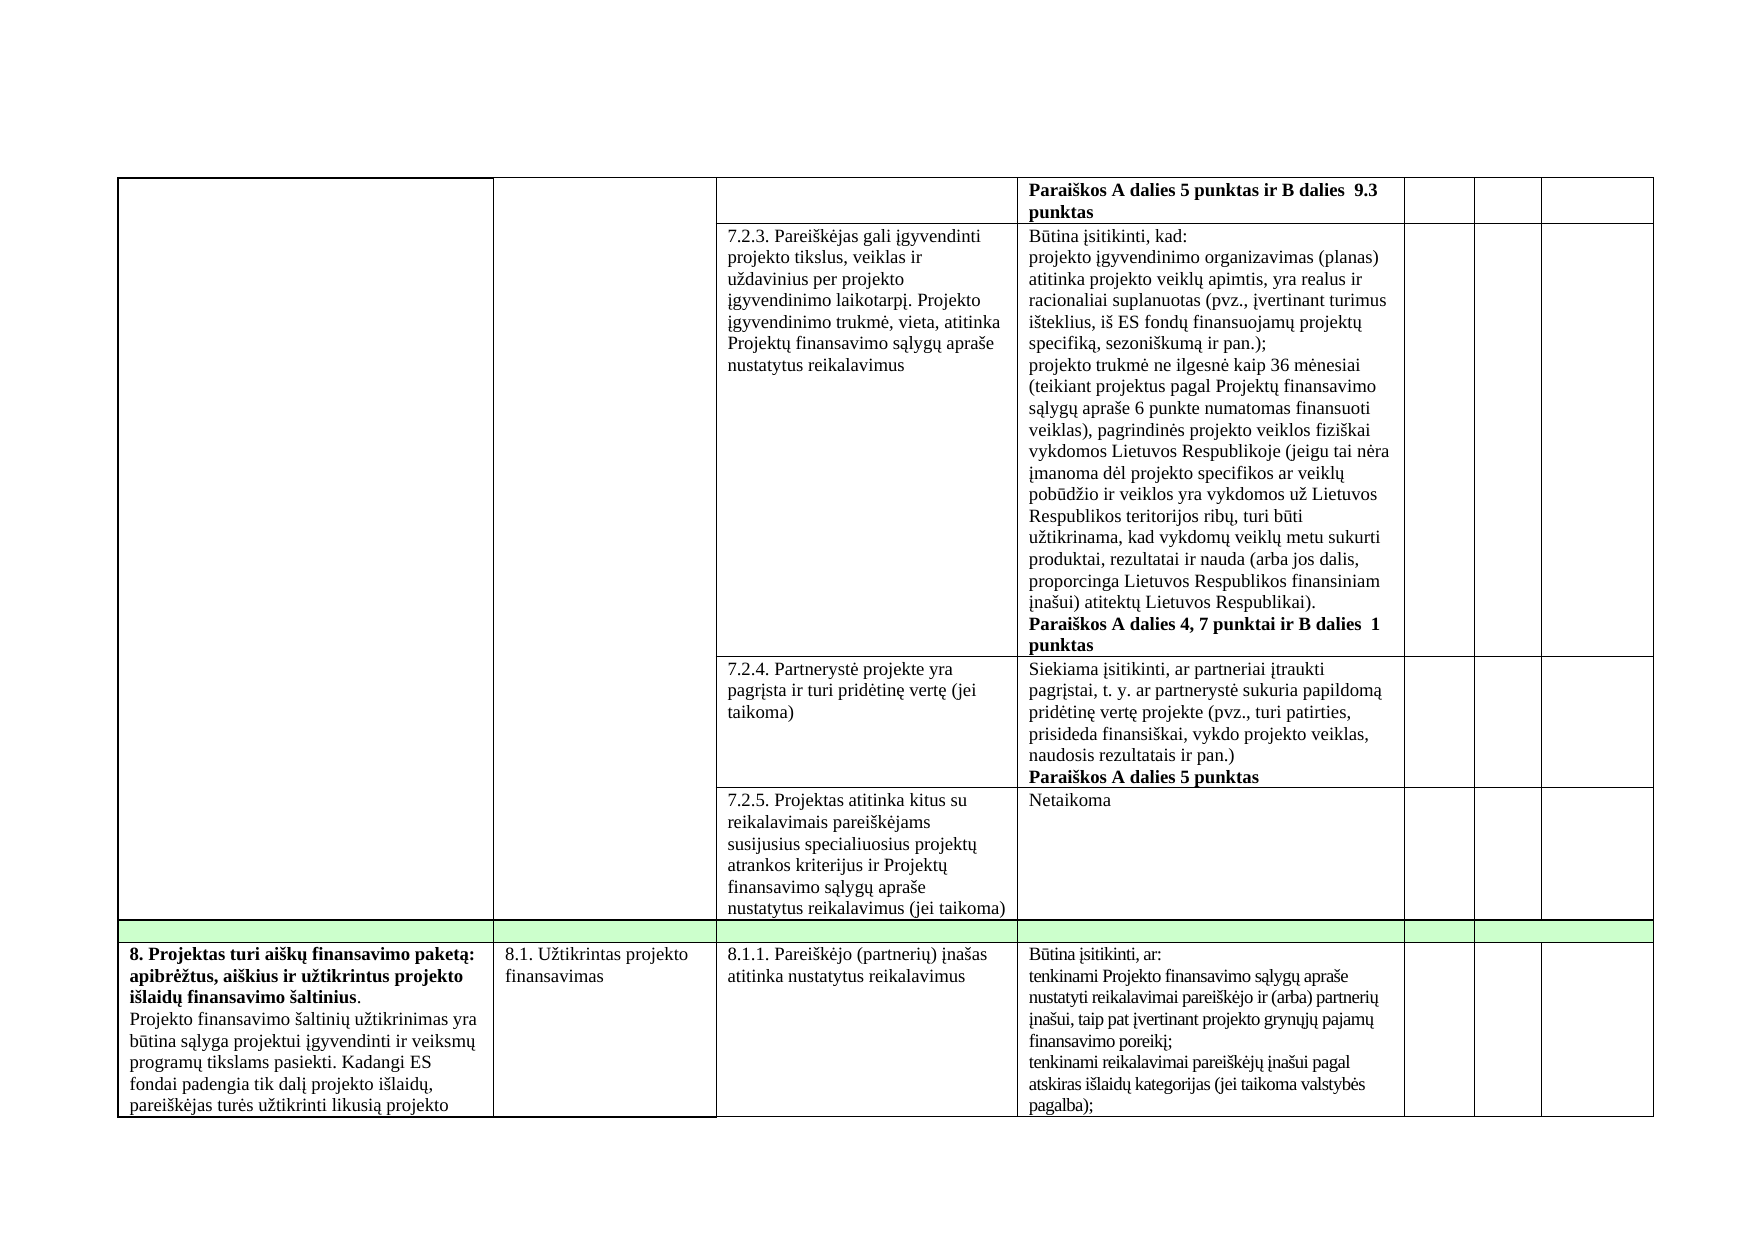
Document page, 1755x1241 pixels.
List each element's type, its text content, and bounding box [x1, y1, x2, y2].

table_cell [1475, 788, 1541, 919]
table_cell 7.2.5. Projektas atitinka kitus su reikalavimais pareiškėjams susijusius specialiuosius projektų atrankos kriterijus ir Projektų finansavimo sąlygų apraše nustatytus reikalavimus (jei taikoma) [717, 788, 1017, 919]
table_cell [119, 921, 493, 942]
table_cell 7.2.4. Partnerystė projekte yra pagrįsta ir turi pridėtinę vertę (jei taikoma) [717, 657, 1017, 787]
table_cell [1405, 943, 1474, 1116]
table_cell [1405, 178, 1474, 222]
table_cell [1018, 921, 1404, 942]
table_cell [1405, 224, 1474, 656]
table_cell Būtina įsitikinti, kad: projekto įgyvendinimo organizavimas (planas) atitinka projekto veiklų apimtis, yra realus ir racionaliai suplanuotas (pvz., įvertinant turimus išteklius, iš ES fondų finansuojamų projektų specifiką, sezoniškumą ir pan.); projekto trukmė ne ilgesnė kaip 36 mėnesiai (teikiant projektus pagal Projektų finansavimo sąlygų apraše 6 punkte numatomas finansuoti veiklas), pagrindinės projekto veiklos fiziškai vykdomos Lietuvos Respublikoje (jeigu tai nėra įmanoma dėl projekto specifikos ar veiklų pobūdžio ir veiklos yra vykdomos už Lietuvos Respublikos teritorijos ribų, turi būti užtikrinama, kad vykdomų veiklų metu sukurti produktai, rezultatai ir nauda (arba jos dalis, proporcinga Lietuvos Respublikos finansiniam įnašui) atitektų Lietuvos Respublikai). Paraiškos A dalies 4, 7 punktai ir B dalies 1 punktas [1018, 224, 1404, 656]
table_cell [1405, 657, 1474, 787]
table_cell 8.1. Užtikrintas projekto finansavimas [494, 943, 716, 1116]
table_cell [1475, 178, 1541, 222]
table_cell Paraiškos A dalies 5 punktas ir B dalies 9.3 punktas [1018, 178, 1404, 222]
table_cell [1475, 943, 1541, 1116]
table_cell Būtina įsitikinti, ar: tenkinami Projekto finansavimo sąlygų apraše nustatyti reikalavimai pareiškėjo ir (arba) partnerių įnašui, taip pat įvertinant projekto grynųjų pajamų finansavimo poreikį; tenkinami reikalavimai pareiškėjų įnašui pagal atskiras išlaidų kategorijas (jei taikoma valstybės pagalba); [1018, 943, 1404, 1116]
table_cell [1475, 224, 1541, 656]
table_cell Siekiama įsitikinti, ar partneriai įtraukti pagrįstai, t. y. ar partnerystė sukuria papildomą pridėtinę vertę projekte (pvz., turi patirties, prisideda finansiškai, vykdo projekto veiklas, naudosis rezultatais ir pan.) Paraiškos A dalies 5 punktas [1018, 657, 1404, 787]
table_cell [1475, 921, 1653, 942]
table_cell [1475, 657, 1541, 787]
table_cell Netaikoma [1018, 788, 1404, 919]
table_cell [1542, 943, 1653, 1116]
table_cell [119, 179, 493, 919]
table_cell 8.1.1. Pareiškėjo (partnerių) įnašas atitinka nustatytus reikalavimus [717, 943, 1017, 1116]
table_cell [494, 921, 716, 942]
table_cell [717, 178, 1017, 222]
table_cell [1542, 788, 1653, 919]
table_cell 8. Projektas turi aiškų finansavimo paketą: apibrėžtus, aiškius ir užtikrintus projekto išlaidų finansavimo šaltinius. Projekto finansavimo šaltinių užtikrinimas yra būtina sąlyga projektui įgyvendinti ir veiksmų programų tikslams pasiekti. Kadangi ES fondai padengia tik dalį projekto išlaidų, pareiškėjas turės užtikrinti likusią projekto [119, 943, 493, 1116]
table_cell [1405, 921, 1474, 942]
table_cell 7.2.3. Pareiškėjas gali įgyvendinti projekto tikslus, veiklas ir uždavinius per projekto įgyvendinimo laikotarpį. Projekto įgyvendinimo trukmė, vieta, atitinka Projektų finansavimo sąlygų apraše nustatytus reikalavimus [717, 224, 1017, 656]
table_cell [717, 921, 1017, 942]
table_cell [1405, 788, 1474, 919]
table_cell [1542, 178, 1653, 222]
table_cell [1542, 224, 1653, 656]
table_cell [494, 178, 716, 919]
table_cell [1542, 657, 1653, 787]
